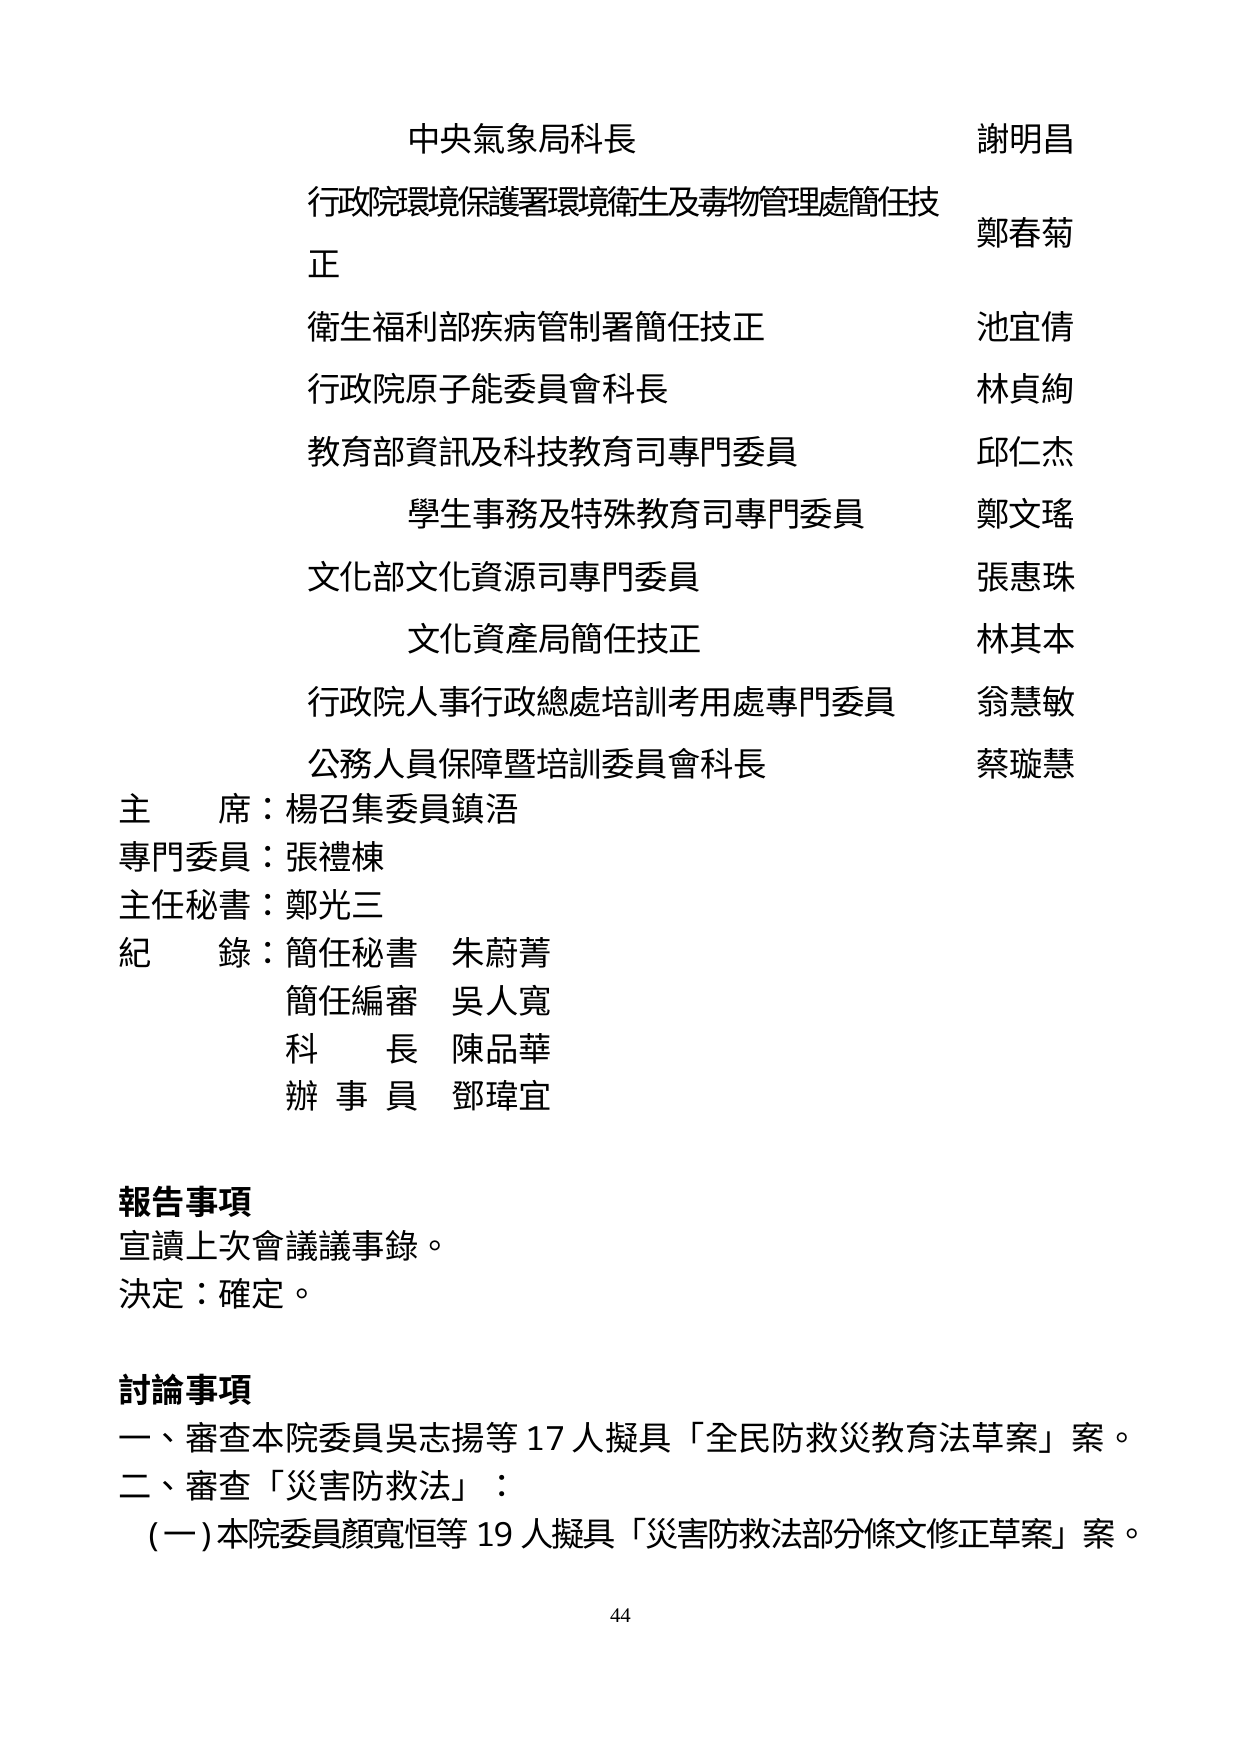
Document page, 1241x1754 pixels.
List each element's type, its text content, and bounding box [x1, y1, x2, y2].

table_cell [118, 346, 296, 408]
text 簡任編審 吳人寬 [118, 975, 1234, 1023]
table_cell 林其本 [965, 596, 1122, 658]
text 辦 事 員 鄧瑋宜 [118, 1071, 1234, 1118]
text (一)本院委員顏寬恒等19人擬具「災害防救法部分條文修正草案」案。 [143, 1508, 1122, 1556]
table_cell 教育部資訊及科技教育司專門委員 [296, 408, 964, 471]
table_cell 林貞絢 [965, 346, 1122, 408]
table_cell 學生事務及特殊教育司專門委員 [296, 471, 964, 533]
table_cell [118, 471, 296, 533]
text 討論事項 [118, 1364, 1122, 1412]
table_cell [118, 158, 296, 283]
text 主 席：楊召集委員鎮浯 [118, 783, 1234, 831]
table_cell 文化資產局簡任技正 [296, 596, 964, 658]
table_cell 衛生福利部疾病管制署簡任技正 [296, 283, 964, 346]
table_cell [118, 596, 296, 658]
table_cell 鄭文瑤 [965, 471, 1122, 533]
text 一、審查本院委員吳志揚等17人擬具「全民防救災教育法草案」案。 [118, 1412, 1122, 1460]
table_cell 中央氣象局科長 [296, 96, 964, 158]
text 宣讀上次會議議事錄。 [118, 1221, 1122, 1268]
text 科 長 陳品華 [118, 1023, 1234, 1071]
table_cell 文化部文化資源司專門委員 [296, 533, 964, 596]
table_cell [118, 721, 296, 783]
table_cell 鄭春菊 [965, 158, 1122, 283]
table_cell 張惠珠 [965, 533, 1122, 596]
table_cell 謝明昌 [965, 96, 1122, 158]
text 專門委員：張禮棟 [118, 831, 1234, 879]
table_cell [118, 658, 296, 721]
table_cell [118, 408, 296, 471]
table_cell 邱仁杰 [965, 408, 1122, 471]
text 紀 錄：簡任秘書 朱蔚菁 [118, 927, 1234, 975]
table_cell 行政院人事行政總處培訓考用處專門委員 [296, 658, 964, 721]
table_cell [118, 533, 296, 596]
text 報告事項 [118, 1158, 1234, 1221]
table_cell 行政院環境保護署環境衛生及毒物管理處簡任技正 [296, 158, 964, 283]
table_cell 公務人員保障暨培訓委員會科長 [296, 721, 964, 783]
text 決定：確定。 [118, 1268, 1127, 1316]
table_cell 蔡璇慧 [965, 721, 1122, 783]
table_cell 行政院原子能委員會科長 [296, 346, 964, 408]
table_cell 翁慧敏 [965, 658, 1122, 721]
table_cell [118, 283, 296, 346]
text 主任秘書：鄭光三 [118, 879, 1234, 927]
table_cell [118, 96, 296, 158]
text 二、審查「災害防救法」： [118, 1460, 1122, 1508]
table_cell 池宜倩 [965, 283, 1122, 346]
